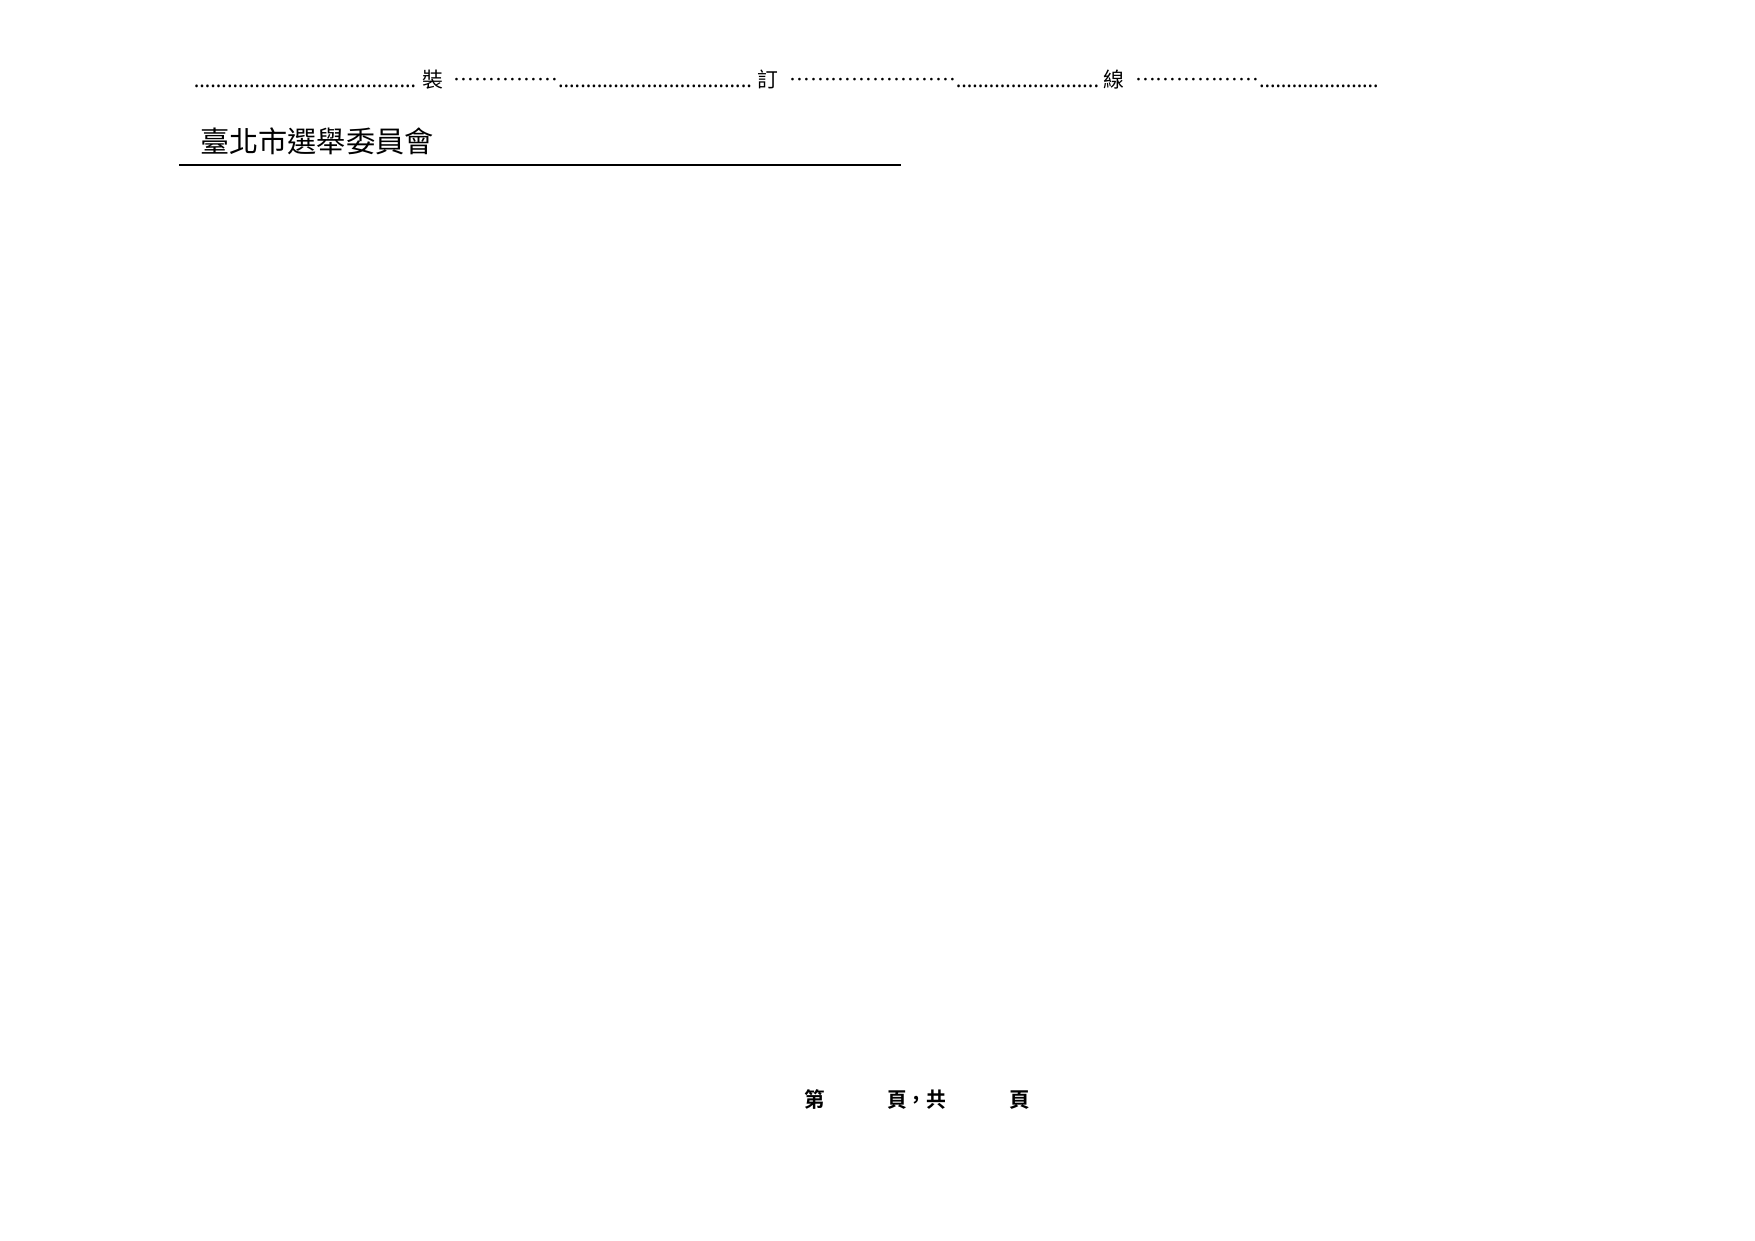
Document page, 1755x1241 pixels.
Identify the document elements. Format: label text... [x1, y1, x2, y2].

text 臺北市選舉委員會 [125, 119, 1671, 161]
